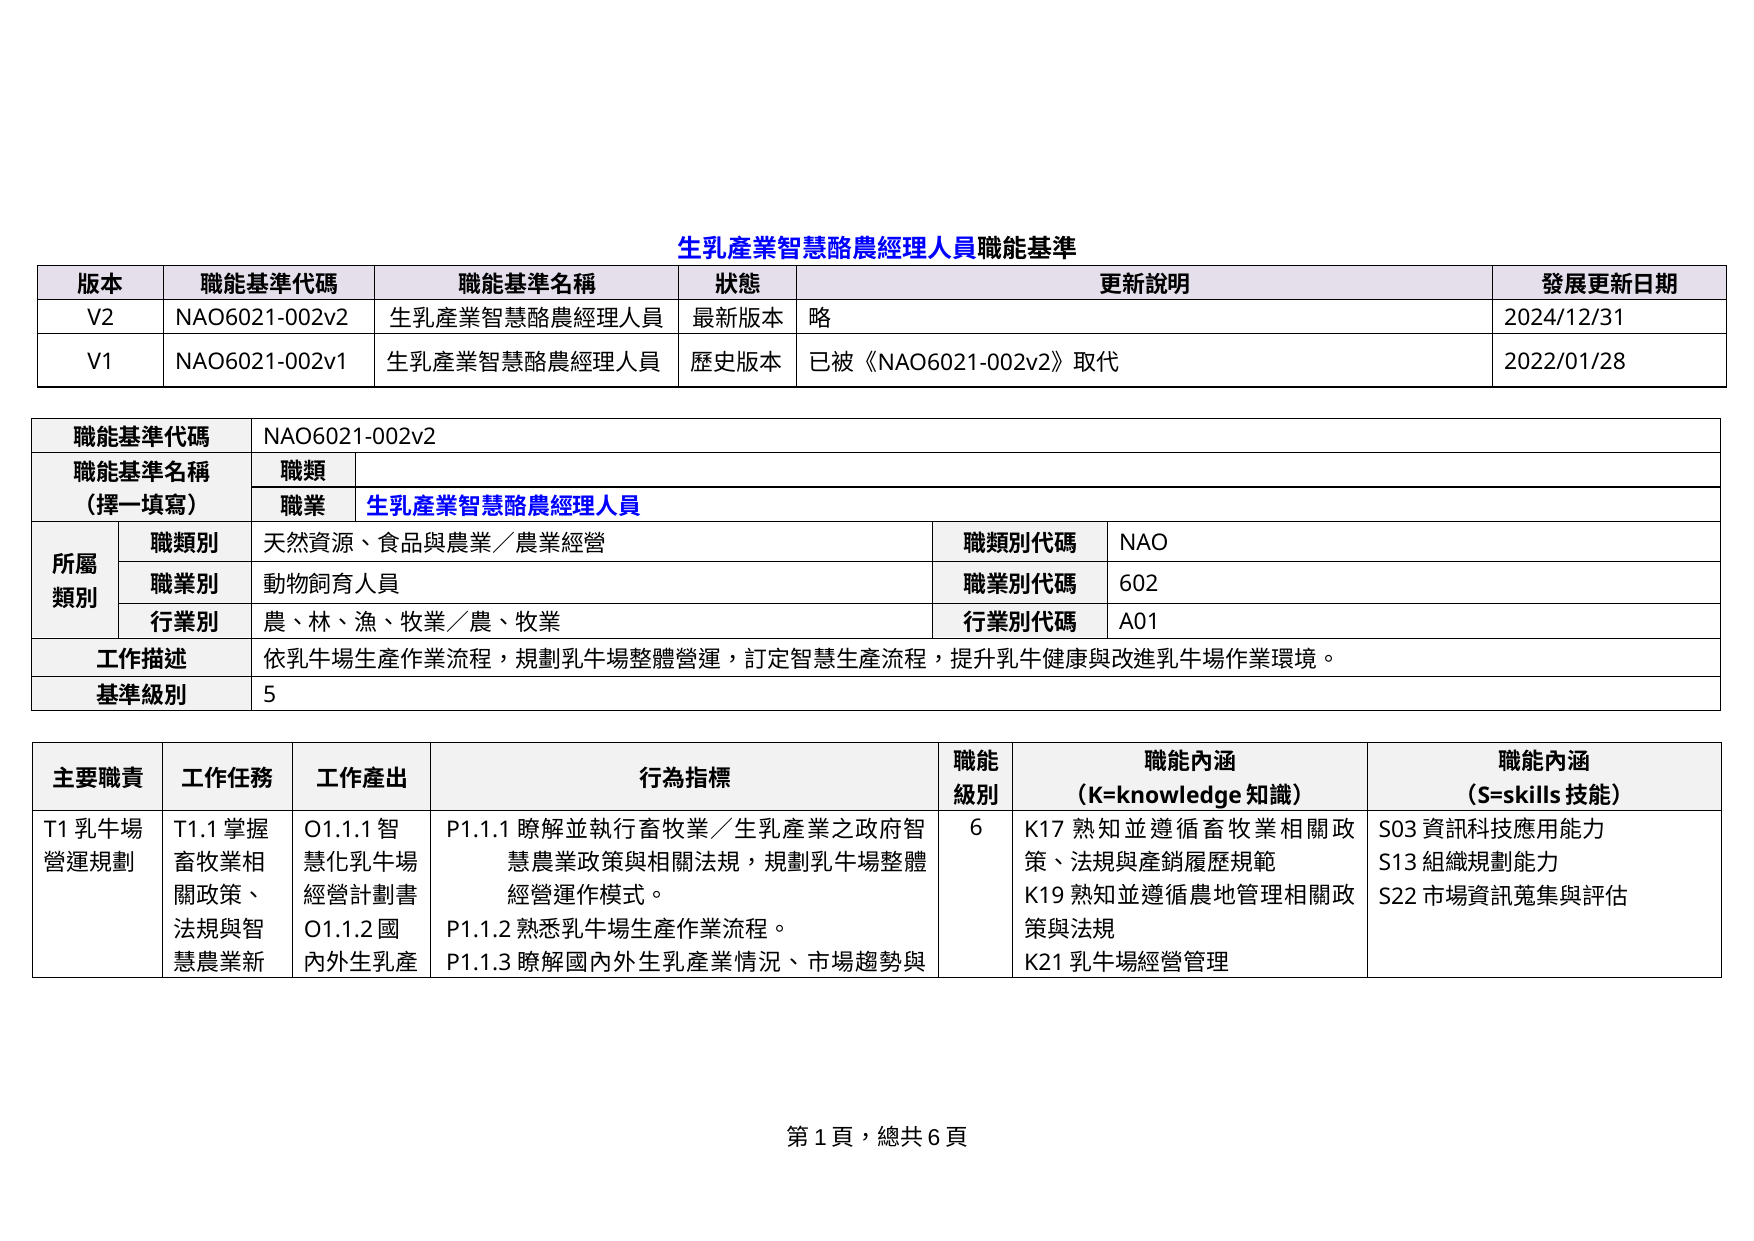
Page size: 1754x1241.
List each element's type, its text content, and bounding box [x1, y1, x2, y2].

table_header 職能 級別 [939, 743, 1012, 810]
table_cell 動物飼育人員 [252, 562, 932, 603]
table_cell 2024/12/31 [1493, 300, 1726, 333]
table_cell 職業 [252, 488, 355, 521]
table_cell 工作描述 [32, 639, 251, 676]
table_cell 生乳產業智慧酪農經理人員 [375, 300, 678, 333]
table_header 行為指標 [431, 743, 938, 810]
table_header 工作任務 [163, 743, 292, 810]
table_cell 職能基準名稱 （擇一填寫） [32, 453, 251, 521]
table_header NAO6021-002v2 [252, 419, 1720, 452]
table_header 版本 [38, 266, 163, 299]
table_cell P1.1.1瞭解並執行畜牧業／生乳產業之政府智慧農業政策與相關法規，規劃乳牛場整體經營運作模式。 P1.1.2熟悉乳牛場生產作業流程。 P1.1.3瞭解國內外生乳產業情況、市場趨勢與 [431, 811, 938, 977]
table_cell 職類別代碼 [933, 522, 1107, 561]
table_header 職能基準代碼 [164, 266, 374, 299]
table_cell 職類 [252, 453, 355, 486]
table_cell K17熟知並遵循畜牧業相關政策、法規與產銷履歷規範 K19熟知並遵循農地管理相關政策與法規 K21乳牛場經營管理 [1013, 811, 1367, 977]
table_cell 歷史版本 [679, 334, 796, 386]
table_cell NAO [1108, 522, 1720, 561]
table_cell 職業別代碼 [933, 562, 1107, 603]
table_header 發展更新日期 [1493, 266, 1726, 299]
table_cell 所屬類別 [32, 522, 118, 637]
table_cell 行業別代碼 [933, 604, 1107, 637]
table_cell 6 [939, 811, 1012, 977]
table_cell 職類別 [119, 522, 251, 561]
table_cell 職業別 [119, 562, 251, 603]
table_cell 依乳牛場生產作業流程，規劃乳牛場整體營運，訂定智慧生產流程，提升乳牛健康與改進乳牛場作業環境。 [252, 639, 1720, 676]
table_cell 生乳產業智慧酪農經理人員 [375, 334, 678, 386]
table_cell 602 [1108, 562, 1720, 603]
table_cell V1 [38, 334, 163, 386]
table_header 更新說明 [797, 266, 1492, 299]
table_cell 基準級別 [32, 677, 251, 710]
table_cell S03資訊科技應用能力 S13組織規劃能力 S22市場資訊蒐集與評估 [1368, 811, 1721, 977]
table_cell NAO6021-002v2 [164, 300, 374, 333]
table_cell O1.1.1智慧化乳牛場經營計劃書 O1.1.2國內外生乳產 [293, 811, 430, 977]
table_header 主要職責 [33, 743, 162, 810]
table_cell 行業別 [119, 604, 251, 637]
table_header 職能內涵 （K=knowledge知識） [1013, 743, 1367, 810]
table_header 職能基準代碼 [32, 419, 251, 452]
table_cell 生乳產業智慧酪農經理人員 [356, 488, 1720, 521]
table_cell NAO6021-002v1 [164, 334, 374, 386]
table_cell A01 [1108, 604, 1720, 637]
table_cell 已被《NAO6021-002v2》取代 [797, 334, 1492, 386]
table_cell T1乳牛場營運規劃 [33, 811, 162, 977]
table_cell 最新版本 [679, 300, 796, 333]
table_cell 天然資源、食品與農業／農業經營 [252, 522, 932, 561]
table_cell 略 [797, 300, 1492, 333]
table_cell 農、林、漁、牧業／農、牧業 [252, 604, 932, 637]
table_header 職能基準名稱 [375, 266, 678, 299]
table_cell 2022/01/28 [1493, 334, 1726, 386]
table_cell [356, 453, 1720, 486]
table_header 狀態 [679, 266, 796, 299]
table_header 職能內涵 （S=skills技能） [1368, 743, 1721, 810]
table_cell 5 [252, 677, 1720, 710]
text 生乳產業智慧酪農經理人員職能基準 [118, 228, 1636, 265]
table_cell V2 [38, 300, 163, 333]
table_cell T1.1掌握畜牧業相關政策、法規與智慧農業新 [163, 811, 292, 977]
table_header 工作產出 [293, 743, 430, 810]
